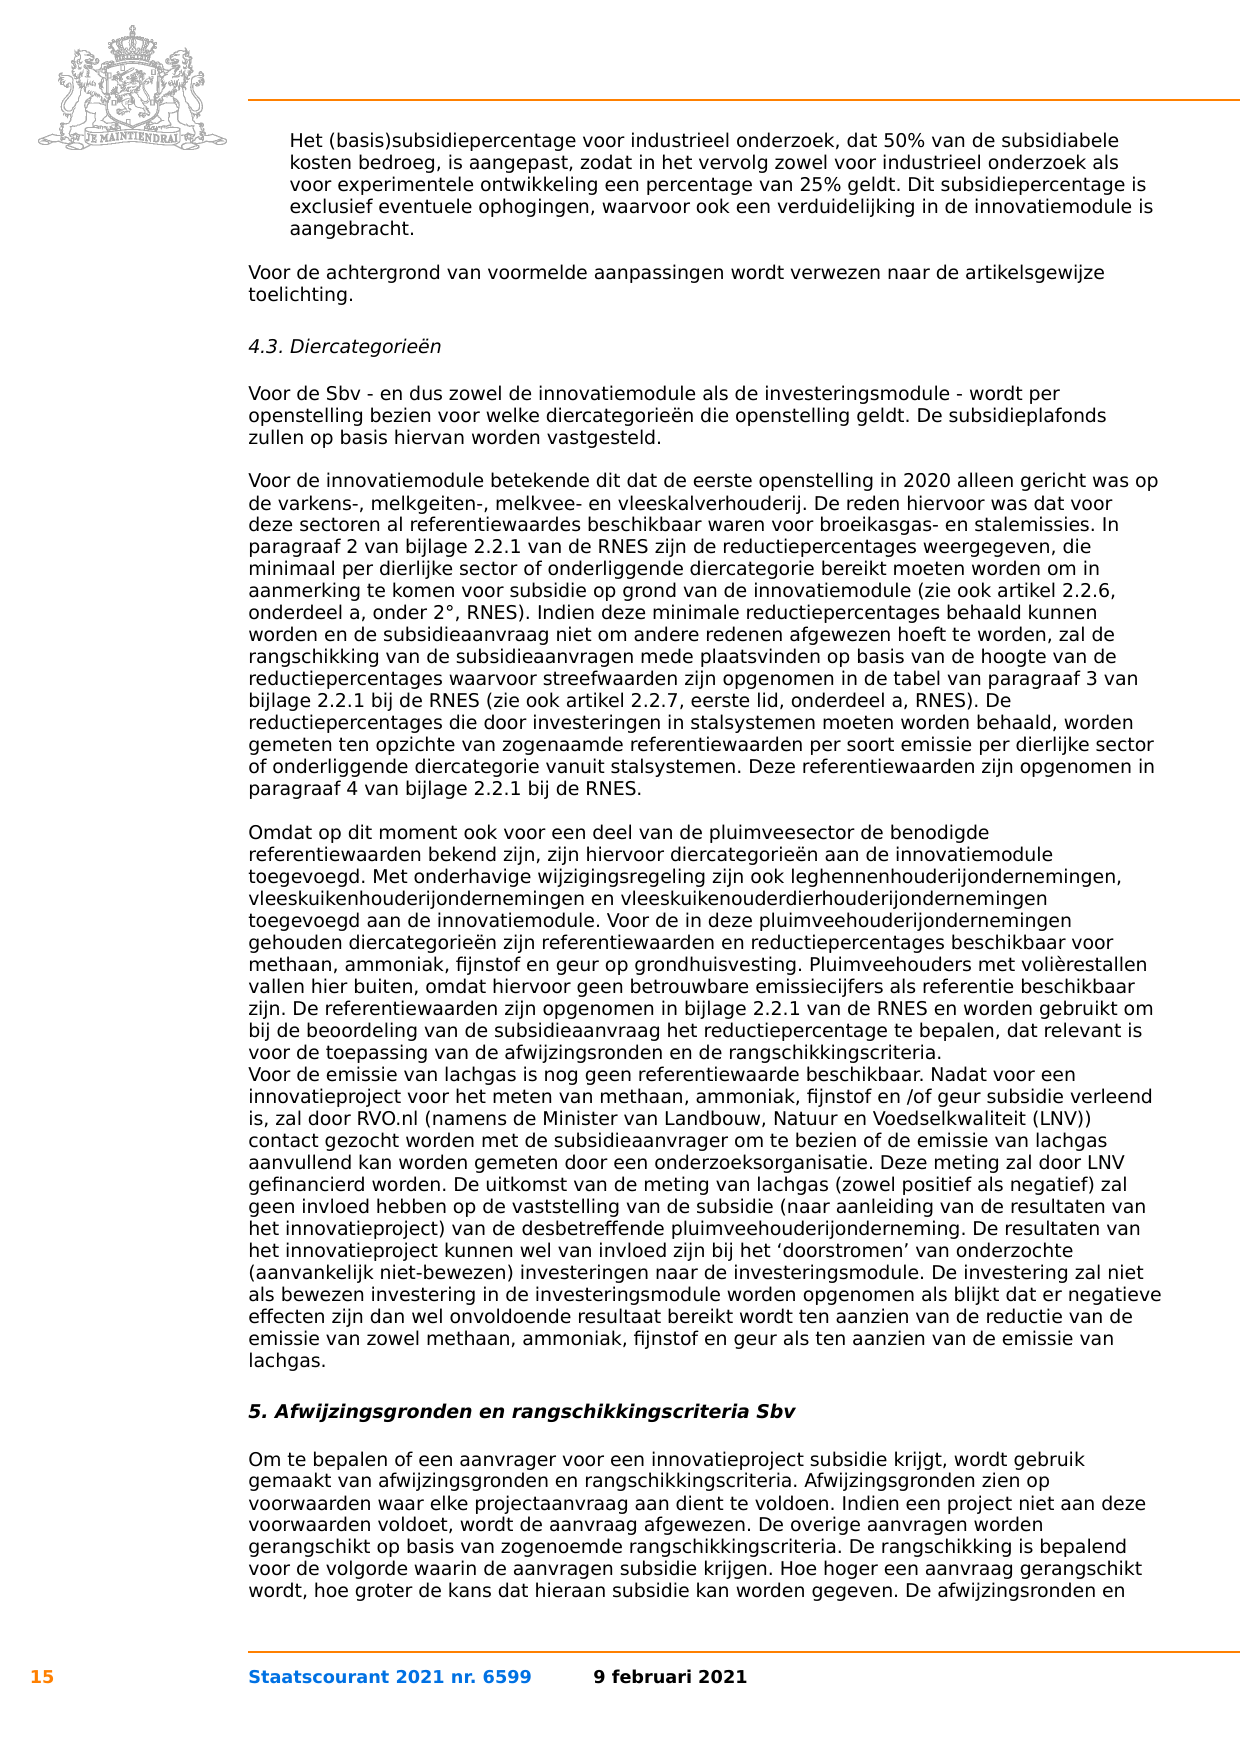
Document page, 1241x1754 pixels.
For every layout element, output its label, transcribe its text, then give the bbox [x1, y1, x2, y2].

text Omdat op dit moment ook voor een deel van de pluimveesector de benodigde referentiewaarden bekend zijn, zijn hiervoor diercategorieën aan de innovatiemodule toegevoegd. Met onderhavige wijzigingsregeling zijn ook leghennenhouderijondernemingen, vleeskuikenhouderijondernemingen en vleeskuikenouderdierhouderijondernemingen toegevoegd aan de innovatiemodule. Voor de in deze pluimveehouderijondernemingen gehouden diercategorieën zijn referentiewaarden en reductiepercentages beschikbaar voor methaan, ammoniak, fijnstof en geur op grondhuisvesting. Pluimveehouders met volièrestallen vallen hier buiten, omdat hiervoor geen betrouwbare emissiecijfers als referentie beschikbaar zijn. De referentiewaarden zijn opgenomen in bijlage 2.2.1 van de RNES en worden gebruikt om bij de beoordeling van de subsidieaanvraag het reductiepercentage te bepalen, dat relevant is voor de toepassing van de afwijzingsronden en de rangschikkingscriteria. [248, 822, 1163, 1064]
text Voor de emissie van lachgas is nog geen referentiewaarde beschikbaar. Nadat voor een innovatieproject voor het meten van methaan, ammoniak, fijnstof en /of geur subsidie verleend is, zal door RVO.nl (namens de Minister van Landbouw, Natuur en Voedselkwaliteit (LNV)) contact gezocht worden met de subsidieaanvrager om te bezien of de emissie van lachgas aanvullend kan worden gemeten door een onderzoeksorganisatie. Deze meting zal door LNV gefinancierd worden. De uitkomst van de meting van lachgas (zowel positief als negatief) zal geen invloed hebben op de vaststelling van de subsidie (naar aanleiding van de resultaten van het innovatieproject) van de desbetreffende pluimveehouderijonderneming. De resultaten van het innovatieproject kunnen wel van invloed zijn bij het ‘doorstromen’ van onderzochte (aanvankelijk niet-bewezen) investeringen naar de investeringsmodule. De investering zal niet als bewezen investering in de investeringsmodule worden opgenomen als blijkt dat er negatieve effecten zijn dan wel onvoldoende resultaat bereikt wordt ten aanzien van de reductie van de emissie van zowel methaan, ammoniak, fijnstof en geur als ten aanzien van de emissie van lachgas. [248, 1064, 1163, 1371]
subtitle 4.3. Diercategorieën [248, 336, 1163, 358]
text Voor de achtergrond van voormelde aanpassingen wordt verwezen naar de artikelsgewijze toelichting. [248, 262, 1163, 306]
picture [38, 25, 227, 150]
text Voor de innovatiemodule betekende dit dat de eerste openstelling in 2020 alleen gericht was op de varkens-, melkgeiten-, melkvee- en vleeskalverhouderij. De reden hiervoor was dat voor deze sectoren al referentiewaardes beschikbaar waren voor broeikasgas- en stalemissies. In paragraaf 2 van bijlage 2.2.1 van de RNES zijn de reductiepercentages weergegeven, die minimaal per dierlijke sector of onderliggende diercategorie bereikt moeten worden om in aanmerking te komen voor subsidie op grond van de innovatiemodule (zie ook artikel 2.2.6, onderdeel a, onder 2°, RNES). Indien deze minimale reductiepercentages behaald kunnen worden en de subsidieaanvraag niet om andere redenen afgewezen hoeft te worden, zal de rangschikking van de subsidieaanvragen mede plaatsvinden op basis van de hoogte van de reductiepercentages waarvoor streefwaarden zijn opgenomen in de tabel van paragraaf 3 van bijlage 2.2.1 bij de RNES (zie ook artikel 2.2.7, eerste lid, onderdeel a, RNES). De reductiepercentages die door investeringen in stalsystemen moeten worden behaald, worden gemeten ten opzichte van zogenaamde referentiewaarden per soort emissie per dierlijke sector of onderliggende diercategorie vanuit stalsystemen. Deze referentiewaarden zijn opgenomen in paragraaf 4 van bijlage 2.2.1 bij de RNES. [248, 470, 1163, 800]
subtitle 5. Afwijzingsgronden en rangschikkingscriteria Sbv [248, 1401, 1163, 1423]
text Voor de Sbv - en dus zowel de innovatiemodule als de investeringsmodule - wordt per openstelling bezien voor welke diercategorieën die openstelling geldt. De subsidieplafonds zullen op basis hiervan worden vastgesteld. [248, 383, 1163, 448]
text Om te bepalen of een aanvrager voor een innovatieproject subsidie krijgt, wordt gebruik gemaakt van afwijzingsgronden en rangschikkingscriteria. Afwijzingsgronden zien op voorwaarden waar elke projectaanvraag aan dient te voldoen. Indien een project niet aan deze voorwaarden voldoet, wordt de aanvraag afgewezen. De overige aanvragen worden gerangschikt op basis van zogenoemde rangschikkingscriteria. De rangschikking is bepalend voor de volgorde waarin de aanvragen subsidie krijgen. Hoe hoger een aanvraag gerangschikt wordt, hoe groter de kans dat hieraan subsidie kan worden gegeven. De afwijzingsronden en [248, 1448, 1163, 1602]
text Het (basis)subsidiepercentage voor industrieel onderzoek, dat 50% van de subsidiabele kosten bedroeg, is aangepast, zodat in het vervolg zowel voor industrieel onderzoek als voor experimentele ontwikkeling een percentage van 25% geldt. Dit subsidiepercentage is exclusief eventuele ophogingen, waarvoor ook een verduidelijking in de innovatiemodule is aangebracht. [289, 130, 1163, 240]
